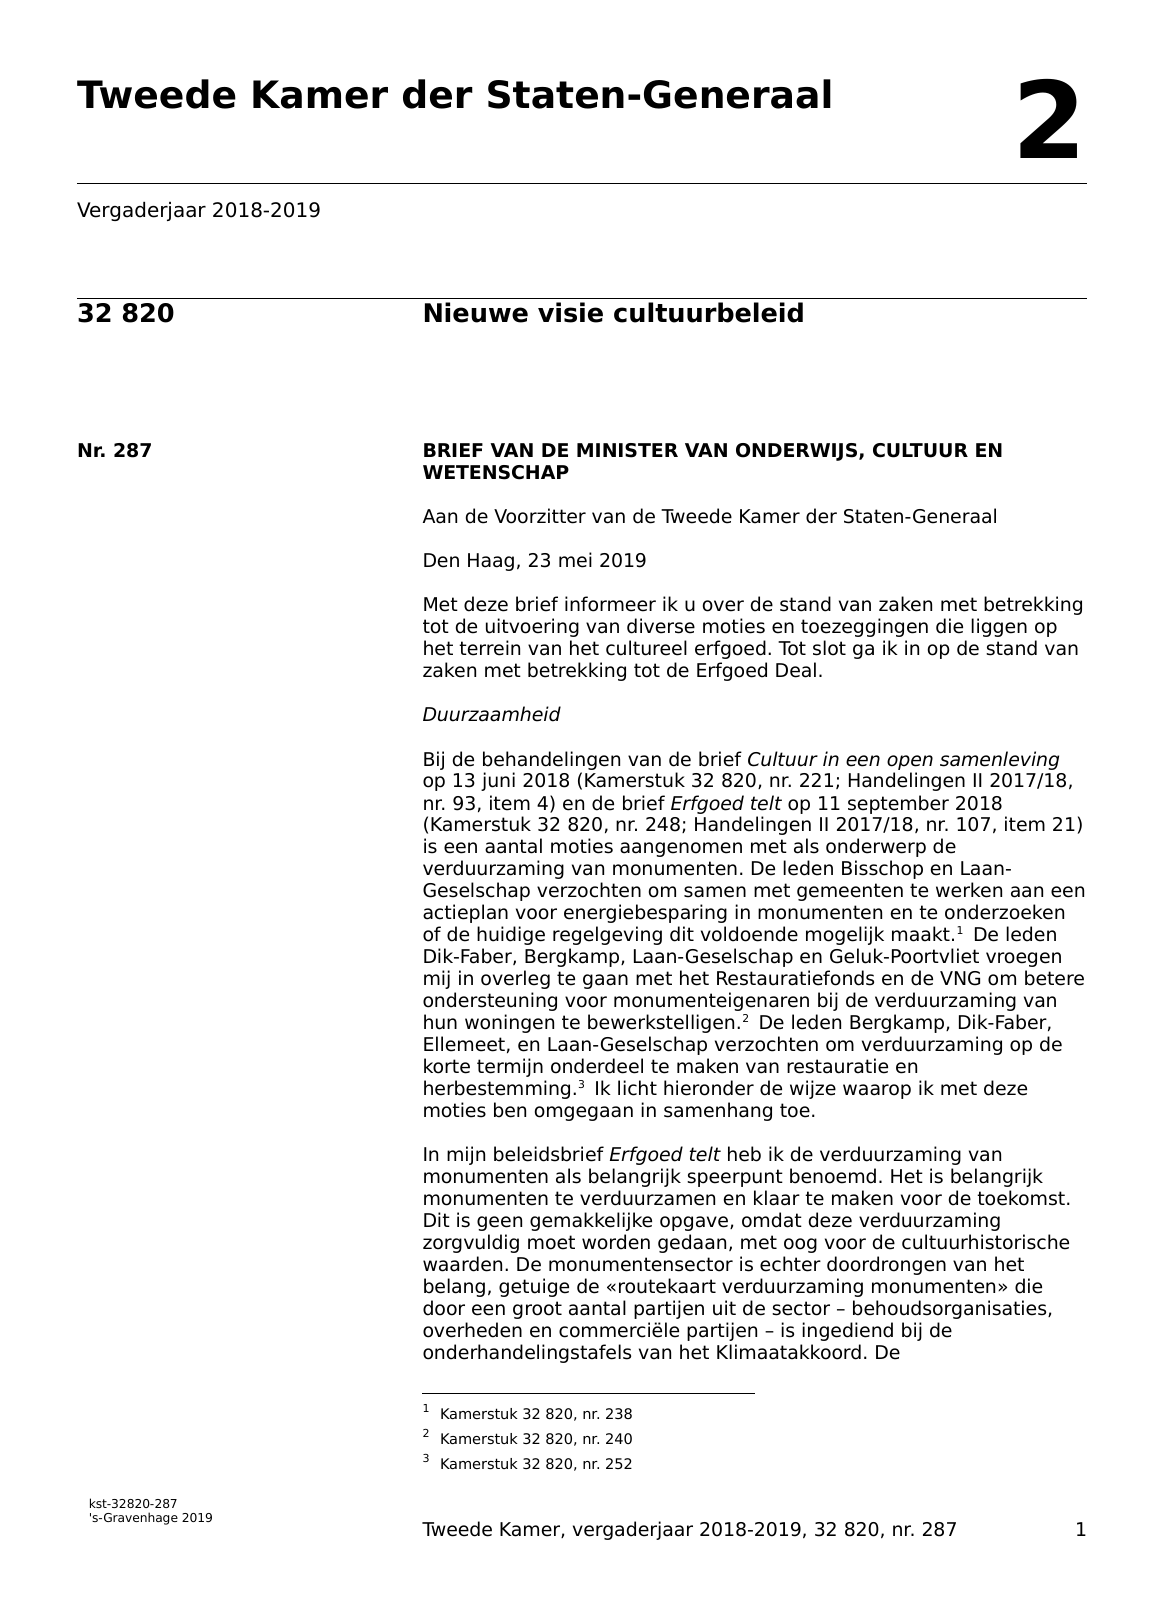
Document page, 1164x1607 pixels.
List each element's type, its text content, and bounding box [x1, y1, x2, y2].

table_header Tweede Kamer der Staten-Generaal [77, 59, 886, 183]
subtitle 32 820 Nieuwe visie cultuurbeleid [77, 299, 1087, 329]
text Den Haag, 23 mei 2019 [422, 550, 1087, 572]
text Kamerstuk 32 820, nr. 240 [422, 1427, 1087, 1449]
text Kamerstuk 32 820, nr. 238 [422, 1402, 1087, 1424]
subtitle Nr. 287 BRIEF VAN DE MINISTER VAN ONDERWIJS, CULTUUR EN WETENSCHAP [77, 440, 1087, 484]
table_cell Vergaderjaar 2018-2019 [77, 184, 1087, 298]
text Bij de behandelingen van de brief Cultuur in een open samenleving op 13 juni 2018 (Kamerstuk 32 820, nr. 221; Handelingen II 2017/18, nr. 93, item 4) en de brief Erfgoed telt op 11 september 2018 (Kamerstuk 32 820, nr. 248; Handelingen II 2017/18, nr. 107, item 21) is een aantal moties aangenomen met als onderwerp de verduurzaming van monumenten. De leden Bisschop en Laan-Geselschap verzochten om samen met gemeenten te werken aan een actieplan voor energiebesparing in monumenten en te onderzoeken of de huidige regelgeving dit voldoende mogelijk maakt. De leden Dik-Faber, Bergkamp, Laan-Geselschap en Geluk-Poortvliet vroegen mij in overleg te gaan met het Restauratiefonds en de VNG om betere ondersteuning voor monumenteigenaren bij de verduurzaming van hun woningen te bewerkstelligen. De leden Bergkamp, Dik-Faber, Ellemeet, en Laan-Geselschap verzochten om verduurzaming op de korte termijn onderdeel te maken van restauratie en herbestemming. Ik licht hieronder de wijze waarop ik met deze moties ben omgegaan in samenhang toe. [422, 748, 1087, 1122]
subtitle Duurzaamheid [422, 704, 1087, 726]
table_header 2 [886, 59, 1087, 183]
text In mijn beleidsbrief Erfgoed telt heb ik de verduurzaming van monumenten als belangrijk speerpunt benoemd. Het is belangrijk monumenten te verduurzamen en klaar te maken voor de toekomst. Dit is geen gemakkelijke opgave, omdat deze verduurzaming zorgvuldig moet worden gedaan, met oog voor de cultuurhistorische waarden. De monumentensector is echter doordrongen van het belang, getuige de «routekaart verduurzaming monumenten» die door een groot aantal partijen uit de sector – behoudsorganisaties, overheden en commerciële partijen – is ingediend bij de onderhandelingstafels van het Klimaatakkoord. De [422, 1144, 1087, 1364]
text Met deze brief informeer ik u over de stand van zaken met betrekking tot de uitvoering van diverse moties en toezeggingen die liggen op het terrein van het cultureel erfgoed. Tot slot ga ik in op de stand van zaken met betrekking tot de Erfgoed Deal. [422, 594, 1087, 682]
text 's-Gravenhage 2019 [88, 1511, 323, 1525]
text Kamerstuk 32 820, nr. 252 [422, 1452, 1087, 1474]
text Aan de Voorzitter van de Tweede Kamer der Staten-Generaal [422, 506, 1087, 528]
text kst-32820-287 [88, 1497, 323, 1511]
